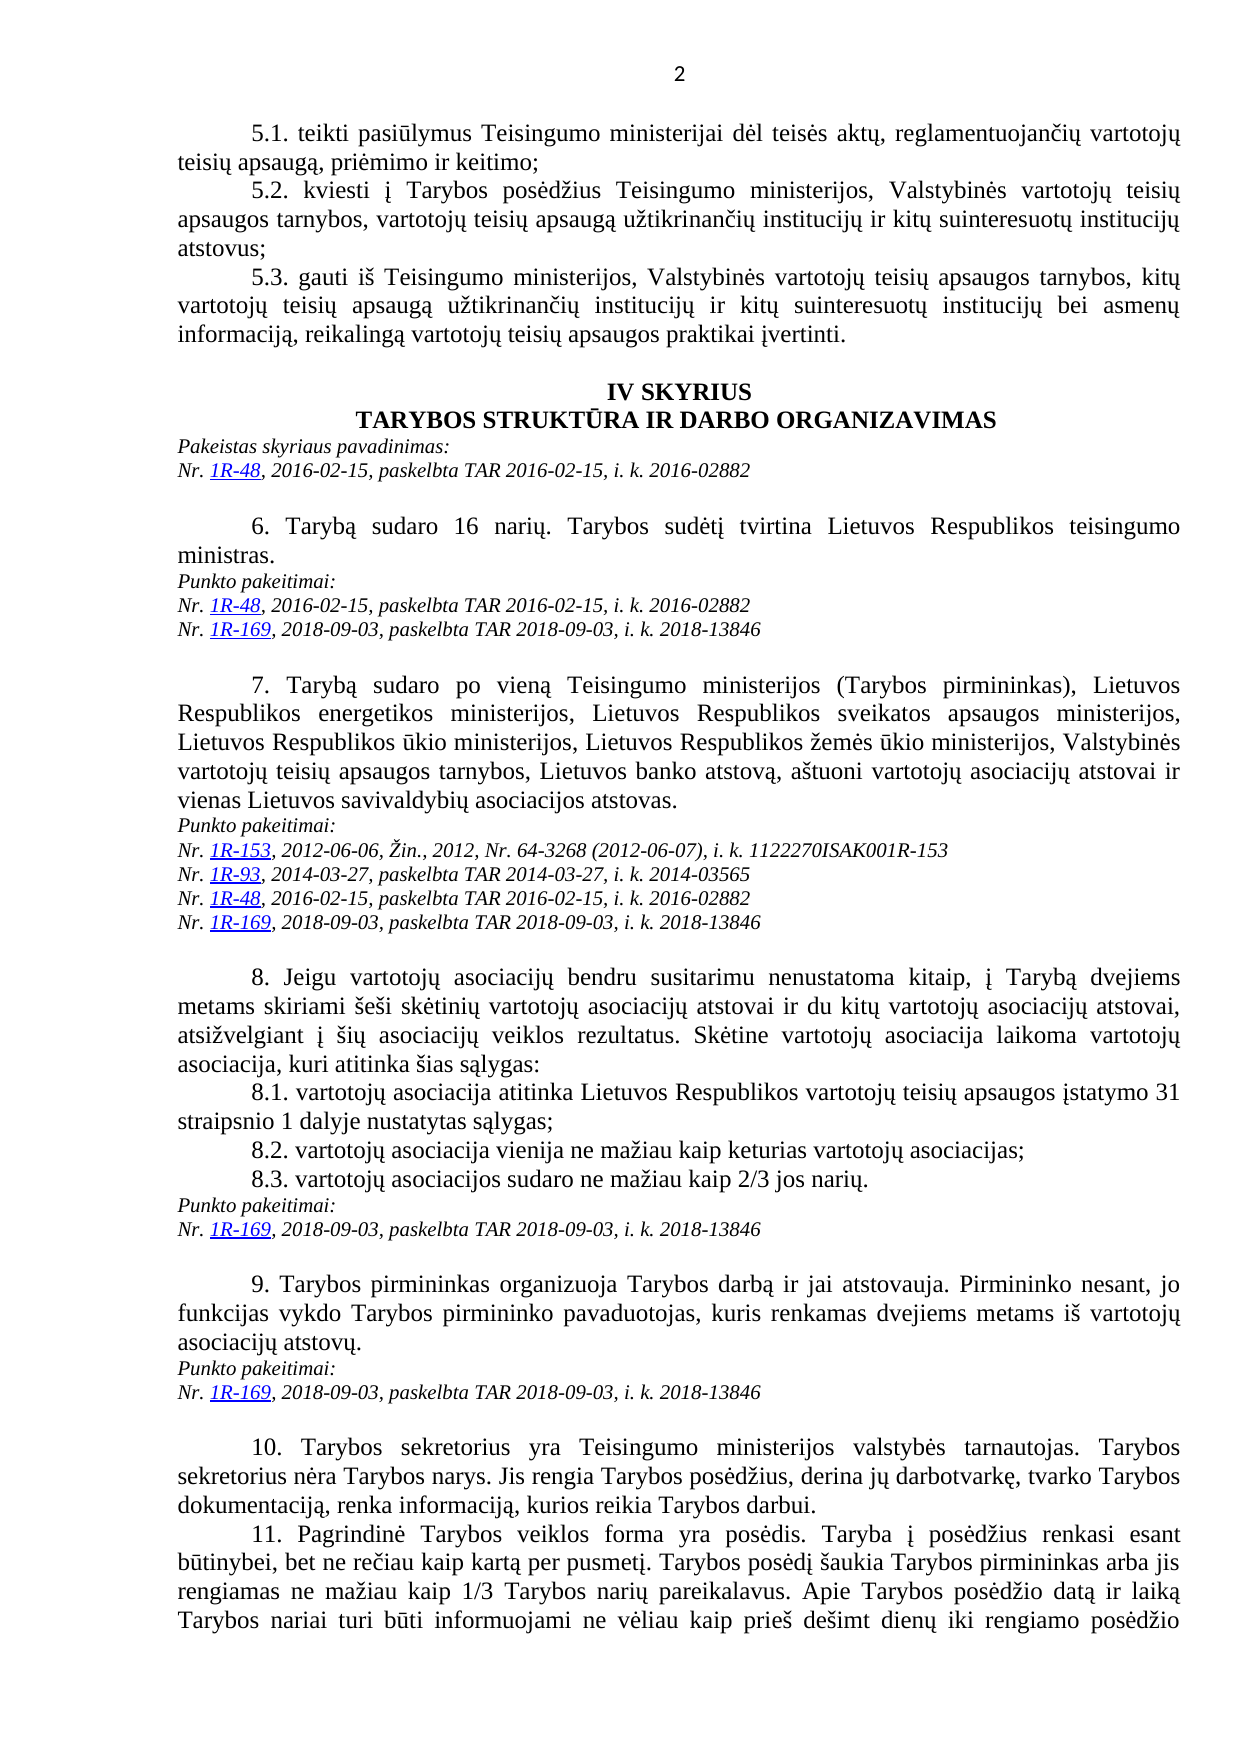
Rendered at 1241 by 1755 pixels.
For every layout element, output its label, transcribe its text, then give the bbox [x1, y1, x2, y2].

text Nr. 1R-153, 2012-06-06, Žin., 2012, Nr. 64-3268 (2012-06-07), i. k. 1122270ISAK001R-153 [177, 837, 1181, 862]
text Punkto pakeitimai: [177, 569, 1181, 593]
text 8. Jeigu vartotojų asociacijų bendru susitarimu nenustatoma kitaip, į Tarybą dvejiems metams skiriami šeši skėtinių vartotojų asociacijų atstovai ir du kitų vartotojų asociacijų atstovai, atsižvelgiant į šių asociacijų veiklos rezultatus. Skėtine vartotojų asociacija laikoma vartotojų asociacija, kuri atitinka šias sąlygas: [177, 962, 1181, 1077]
text 5.2. kviesti į Tarybos posėdžius Teisingumo ministerijos, Valstybinės vartotojų teisių apsaugos tarnybos, vartotojų teisių apsaugą užtikrinančių institucijų ir kitų suinteresuotų institucijų atstovus; [177, 176, 1181, 262]
text 8.1. vartotojų asociacija atitinka Lietuvos Respublikos vartotojų teisių apsaugos įstatymo 31 straipsnio 1 dalyje nustatytas sąlygas; [177, 1077, 1181, 1135]
text Nr. 1R-169, 2018-09-03, paskelbta TAR 2018-09-03, i. k. 2018-13846 [177, 1380, 1181, 1404]
text Nr. 1R-48, 2016-02-15, paskelbta TAR 2016-02-15, i. k. 2016-02882 [177, 593, 1181, 617]
text TARYBOS STRUKTŪRA IR DARBO ORGANIZAVIMAS [177, 406, 1181, 434]
text Punkto pakeitimai: [177, 1192, 1181, 1217]
text 11. Pagrindinė Tarybos veiklos forma yra posėdis. Taryba į posėdžius renkasi esant būtinybei, bet ne rečiau kaip kartą per pusmetį. Tarybos posėdį šaukia Tarybos pirmininkas arba jis rengiamas ne mažiau kaip 1/3 Tarybos narių pareikalavus. Apie Tarybos posėdžio datą ir laiką Tarybos nariai turi būti informuojami ne vėliau kaip prieš dešimt dienų iki rengiamo posėdžio [177, 1519, 1181, 1634]
text 5.3. gauti iš Teisingumo ministerijos, Valstybinės vartotojų teisių apsaugos tarnybos, kitų vartotojų teisių apsaugą užtikrinančių institucijų ir kitų suinteresuotų institucijų bei asmenų informaciją, reikalingą vartotojų teisių apsaugos praktikai įvertinti. [177, 262, 1181, 348]
text 10. Tarybos sekretorius yra Teisingumo ministerijos valstybės tarnautojas. Tarybos sekretorius nėra Tarybos narys. Jis rengia Tarybos posėdžius, derina jų darbotvarkę, tvarko Tarybos dokumentaciją, renka informaciją, kurios reikia Tarybos darbui. [177, 1432, 1181, 1519]
text Pakeistas skyriaus pavadinimas: [177, 434, 1181, 458]
text 6. Tarybą sudaro 16 narių. Tarybos sudėtį tvirtina Lietuvos Respublikos teisingumo ministras. [177, 511, 1181, 569]
text 9. Tarybos pirmininkas organizuoja Tarybos darbą ir jai atstovauja. Pirmininko nesant, jo funkcijas vykdo Tarybos pirmininko pavaduotojas, kuris renkamas dvejiems metams iš vartotojų asociacijų atstovų. [177, 1269, 1181, 1356]
text 7. Tarybą sudaro po vieną Teisingumo ministerijos (Tarybos pirmininkas), Lietuvos Respublikos energetikos ministerijos, Lietuvos Respublikos sveikatos apsaugos ministerijos, Lietuvos Respublikos ūkio ministerijos, Lietuvos Respublikos žemės ūkio ministerijos, Valstybinės vartotojų teisių apsaugos tarnybos, Lietuvos banko atstovą, aštuoni vartotojų asociacijų atstovai ir vienas Lietuvos savivaldybių asociacijos atstovas. [177, 670, 1181, 813]
text 5.1. teikti pasiūlymus Teisingumo ministerijai dėl teisės aktų, reglamentuojančių vartotojų teisių apsaugą, priėmimo ir keitimo; [177, 118, 1181, 176]
text Nr. 1R-169, 2018-09-03, paskelbta TAR 2018-09-03, i. k. 2018-13846 [177, 910, 1181, 934]
text Nr. 1R-48, 2016-02-15, paskelbta TAR 2016-02-15, i. k. 2016-02882 [177, 886, 1181, 910]
text Punkto pakeitimai: [177, 1356, 1181, 1380]
text IV SKYRIUS [177, 377, 1181, 406]
text 8.3. vartotojų asociacijos sudaro ne mažiau kaip 2/3 jos narių. [177, 1164, 1181, 1192]
text Nr. 1R-48, 2016-02-15, paskelbta TAR 2016-02-15, i. k. 2016-02882 [177, 458, 1181, 482]
text Nr. 1R-169, 2018-09-03, paskelbta TAR 2018-09-03, i. k. 2018-13846 [177, 1217, 1181, 1241]
text Nr. 1R-169, 2018-09-03, paskelbta TAR 2018-09-03, i. k. 2018-13846 [177, 617, 1181, 641]
text 8.2. vartotojų asociacija vienija ne mažiau kaip keturias vartotojų asociacijas; [177, 1135, 1181, 1164]
text Punkto pakeitimai: [177, 813, 1181, 837]
text Nr. 1R-93, 2014-03-27, paskelbta TAR 2014-03-27, i. k. 2014-03565 [177, 862, 1181, 886]
